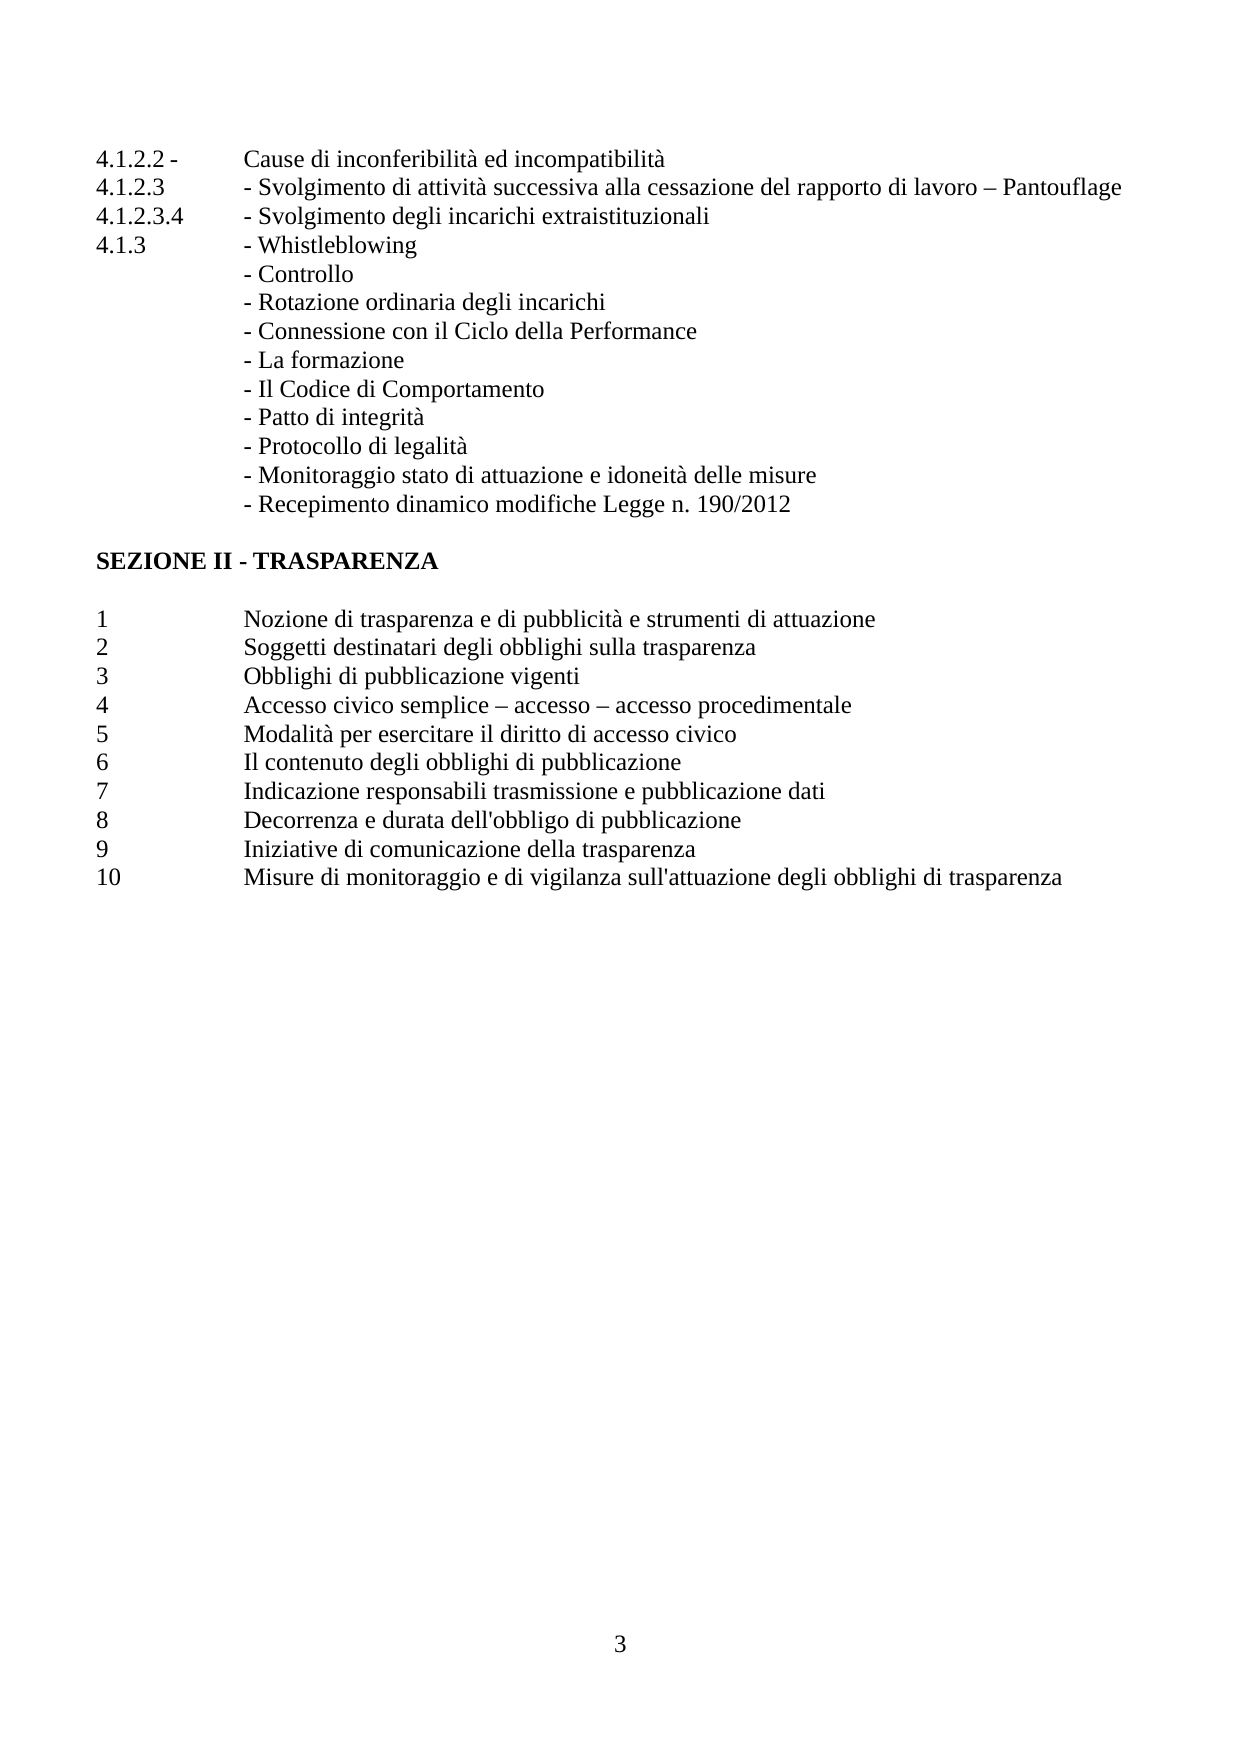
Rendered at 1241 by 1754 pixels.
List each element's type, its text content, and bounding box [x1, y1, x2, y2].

text - La formazione [96, 345, 1144, 374]
text 4.1.2.3.4 - Svolgimento degli incarichi extraistituzionali [96, 201, 1144, 230]
text 1 Nozione di trasparenza e di pubblicità e strumenti di attuazione [96, 604, 1144, 632]
text - Controllo [96, 259, 1144, 287]
text 4.1.3 - Whistleblowing [96, 230, 1144, 259]
text 5 Modalità per esercitare il diritto di accesso civico [96, 719, 1144, 747]
text SEZIONE II - TRASPARENZA [96, 546, 1144, 575]
text 3 Obblighi di pubblicazione vigenti [96, 661, 1144, 690]
text - Rotazione ordinaria degli incarichi [96, 287, 1144, 316]
text - Connessione con il Ciclo della Performance [96, 316, 1144, 345]
text 2 Soggetti destinatari degli obblighi sulla trasparenza [96, 632, 1144, 661]
text 7 Indicazione responsabili trasmissione e pubblicazione dati [96, 776, 1144, 805]
text - Recepimento dinamico modifiche Legge n. 190/2012 [96, 489, 1144, 517]
text 4.1.2.3 - Svolgimento di attività successiva alla cessazione del rapporto di lavoro – Pantouflage [96, 172, 1144, 201]
text - Il Codice di Comportamento [96, 374, 1144, 402]
text - Monitoraggio stato di attuazione e idoneità delle misure [96, 460, 1144, 489]
text - Patto di integrità [96, 402, 1144, 431]
text 10 Misure di monitoraggio e di vigilanza sull'attuazione degli obblighi di trasparenza [96, 862, 1144, 891]
text 9 Iniziative di comunicazione della trasparenza [96, 834, 1144, 862]
text 4 Accesso civico semplice – accesso – accesso procedimentale [96, 690, 1144, 719]
text 8 Decorrenza e durata dell'obbligo di pubblicazione [96, 805, 1144, 834]
text - Protocollo di legalità [96, 431, 1144, 460]
text 6 Il contenuto degli obblighi di pubblicazione [96, 747, 1144, 776]
text 4.1.2.2 - Cause di inconferibilità ed incompatibilità [96, 144, 1144, 172]
